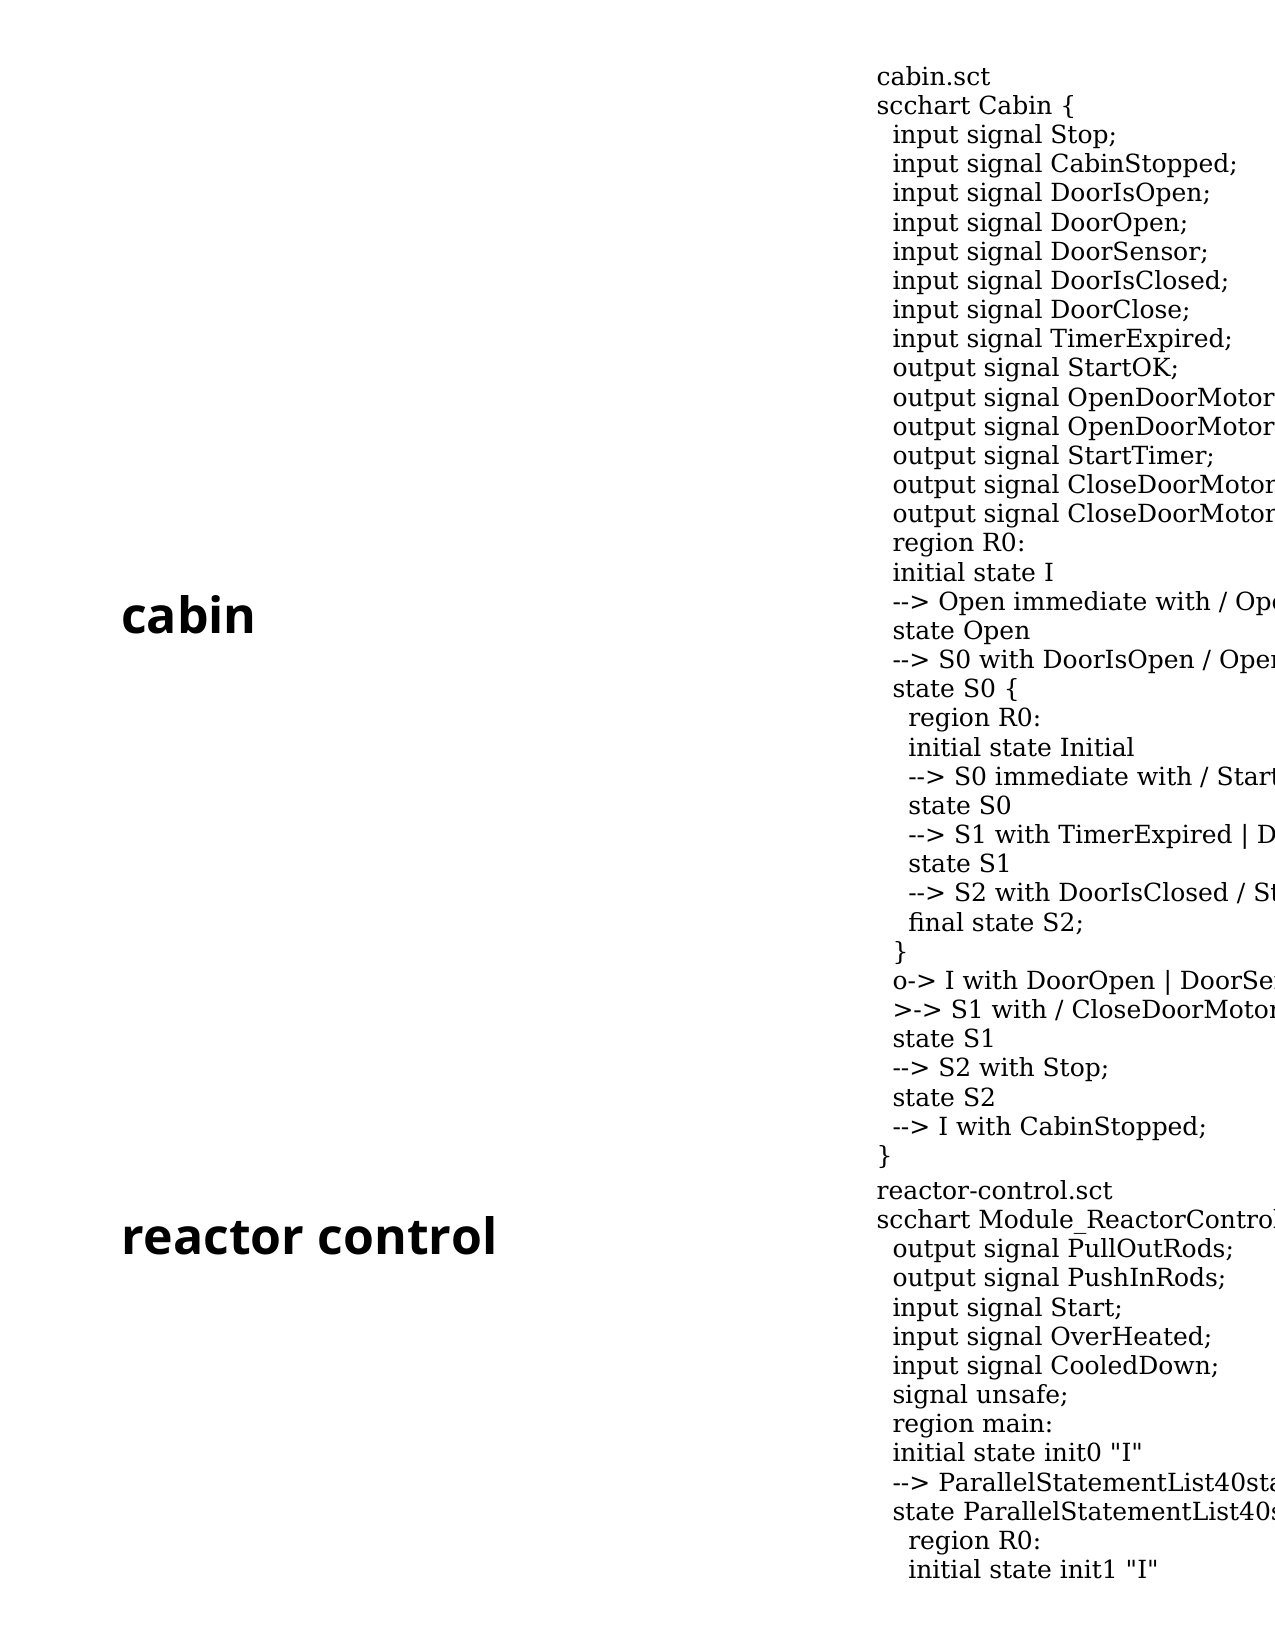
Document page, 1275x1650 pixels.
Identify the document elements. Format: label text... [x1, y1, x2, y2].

table_cell [554, 1173, 566, 1587]
table_cell reactor-control.sct scchart Module_ReactorControl { output signal PullOutRods; output signal PushInRods; input signal Start; input signal OverHeated; input signal CooledDown; signal unsafe; region main: initial state init0 "I" --> ParallelStatementList40state immediate; state ParallelStatementList40state { region R0: initial state init1 "I" --> Await43state immediate; state Await43state { region R0: initial state init2 "I" --> S18 immediate; state S18 "18" --> S23 with Start / PullOutRods; state S23 "23"; } o-> Await43state with unsafe; region R1: initial state init3 "I" --> S94 immediate; state S94 "94" --> S134 immediate with unsafe / PushInRods; state S134 "134" --> S94 with !unsafe; region R2: initial state init4 "I" --> S193 immediate; state S193 "193" --> Sustain68state immediate with OverHeated; state Sustain68state { region R0: initial state init5 "I" --> S227 immediate with / unsafe; state S227 "227" --> S227 with / unsafe; } o-> S193 with CooledDown; }; } [874, 1173, 1275, 1587]
table_cell reactor control [118, 1173, 554, 1587]
table_cell cabin.sct scchart Cabin { input signal Stop; input signal CabinStopped; input signal DoorIsOpen; input signal DoorOpen; input signal DoorSensor; input signal DoorIsClosed; input signal DoorClose; input signal TimerExpired; output signal StartOK; output signal OpenDoorMotorOff; output signal OpenDoorMotorOn; output signal StartTimer; output signal CloseDoorMotorOn; output signal CloseDoorMotorOff; region R0: initial state I --> Open immediate with / OpenDoorMotorOn; state Open --> S0 with DoorIsOpen / OpenDoorMotorOff; state S0 { region R0: initial state Initial --> S0 immediate with / StartTimer; state S0 --> S1 with TimerExpired | DoorClose / CloseDoorMotorOn; state S1 --> S2 with DoorIsClosed / StartOK; final state S2; } o-> I with DoorOpen | DoorSensor / CloseDoorMotorOff >-> S1 with / CloseDoorMotorOff; state S1 --> S2 with Stop; state S2 --> I with CabinStopped; } [874, 59, 1275, 1173]
table_cell cabin [118, 59, 554, 1173]
table_cell [566, 59, 873, 1173]
table_cell [554, 59, 566, 1173]
table_cell [566, 1173, 873, 1587]
